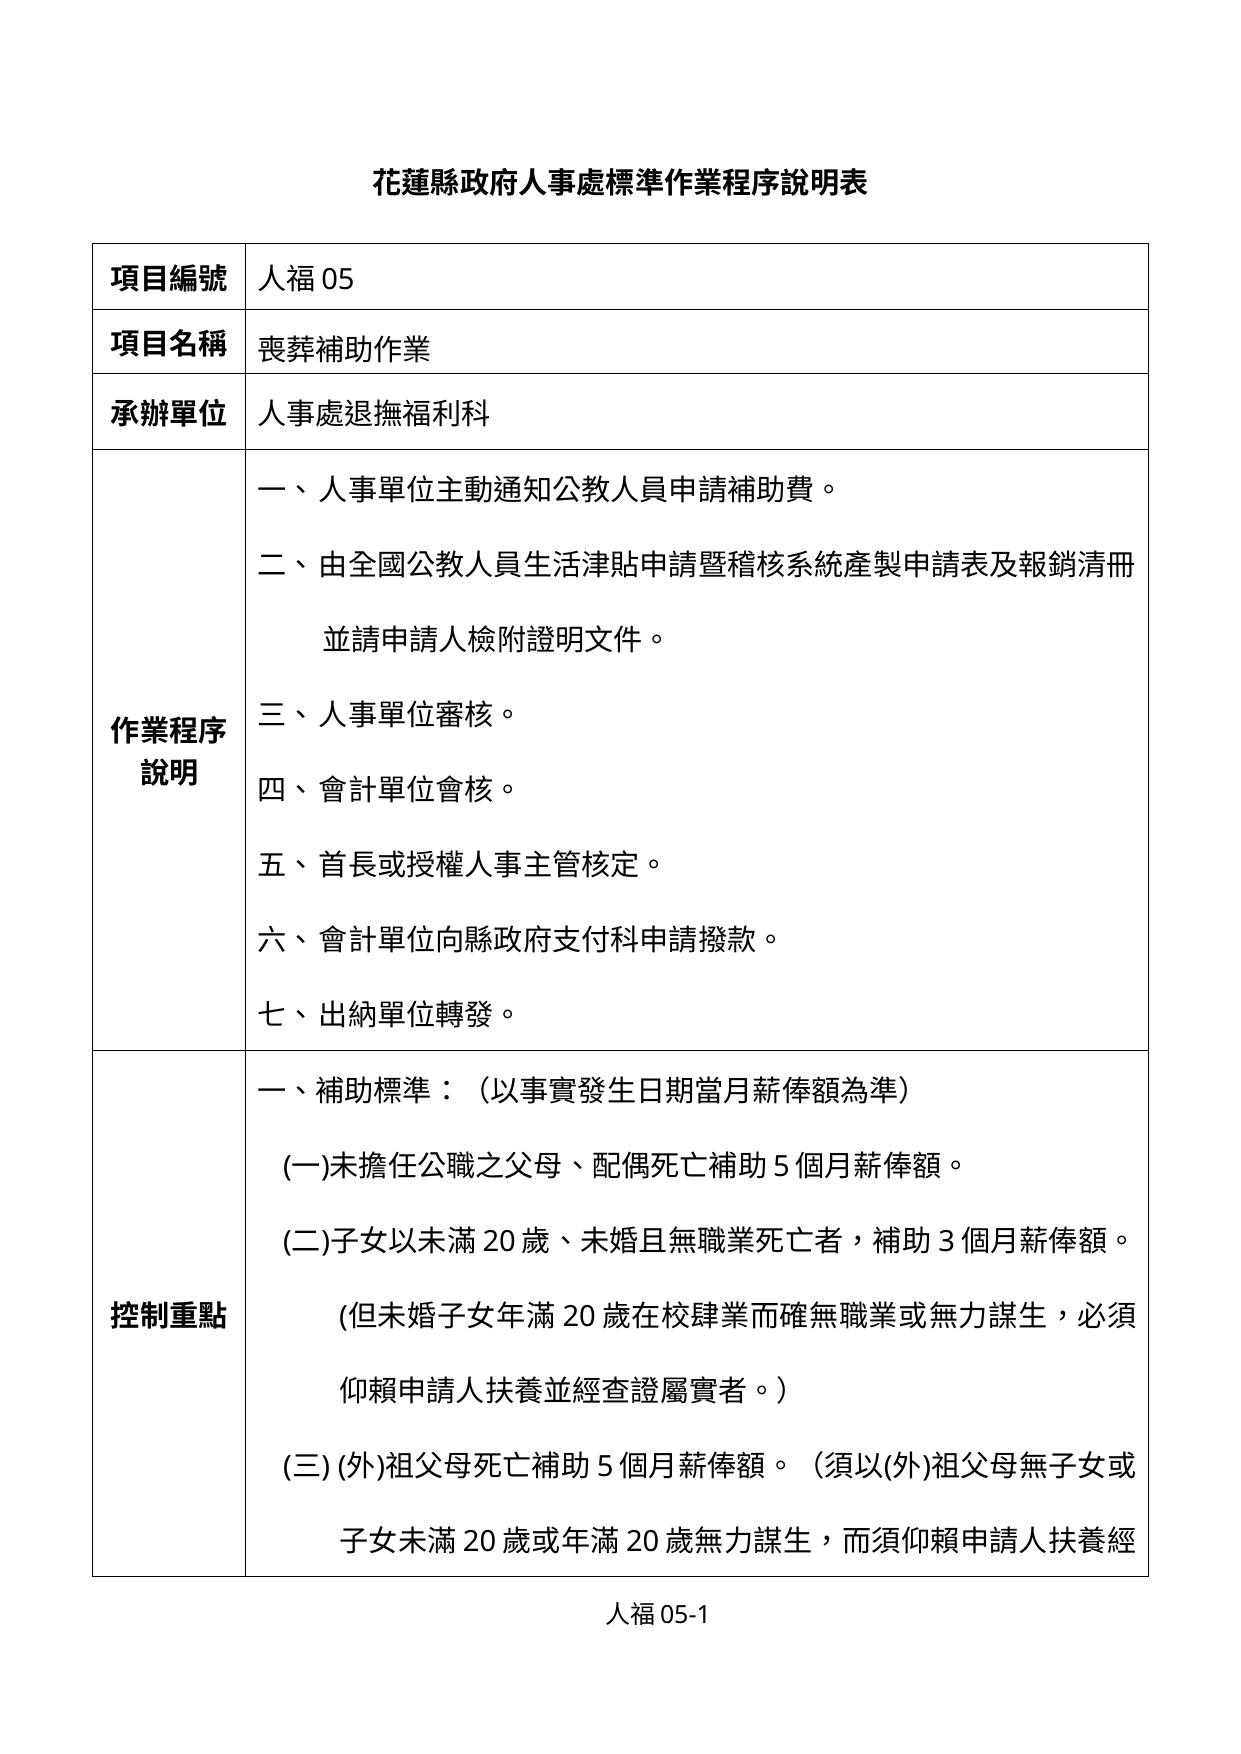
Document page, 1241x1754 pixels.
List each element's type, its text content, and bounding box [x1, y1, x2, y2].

table_header 人福05 [246, 244, 1148, 309]
table_cell 一、補助標準：（以事實發生日期當月薪俸額為準） (一)未擔任公職之父母、配偶死亡補助5個月薪俸額。 (二)子女以未滿20歲、未婚且無職業死亡者，補助3個月薪俸額。(但未婚子女年滿20歲在校肆業而確無職業或無力謀生，必須仰賴申請人扶養並經查證屬實者。） (三) (外)祖父母死亡補助5個月薪俸額。（須以(外)祖父母無子女或子女未滿20歲或年滿20歲無力謀生，而須仰賴申請人扶養經 [246, 1051, 1148, 1576]
table_cell 項目名稱 [93, 310, 245, 373]
table_cell 人事處退撫福利科 [246, 374, 1148, 449]
table_cell 控制重點 [93, 1051, 245, 1576]
text 花蓮縣政府人事處標準作業程序說明表 [187, 160, 1053, 202]
table_cell 喪葬補助作業 [246, 310, 1148, 373]
table_cell 人事單位主動通知公教人員申請補助費。 由全國公教人員生活津貼申請暨稽核系統產製申請表及報銷清冊並請申請人檢附證明文件。 人事單位審核。 會計單位會核。 首長或授權人事主管核定。 會計單位向縣政府支付科申請撥款。 出納單位轉發。 [246, 450, 1148, 1050]
table_cell 作業程序說明 [93, 450, 245, 1050]
table_cell 承辦單位 [93, 374, 245, 449]
table_header 項目編號 [93, 244, 245, 309]
